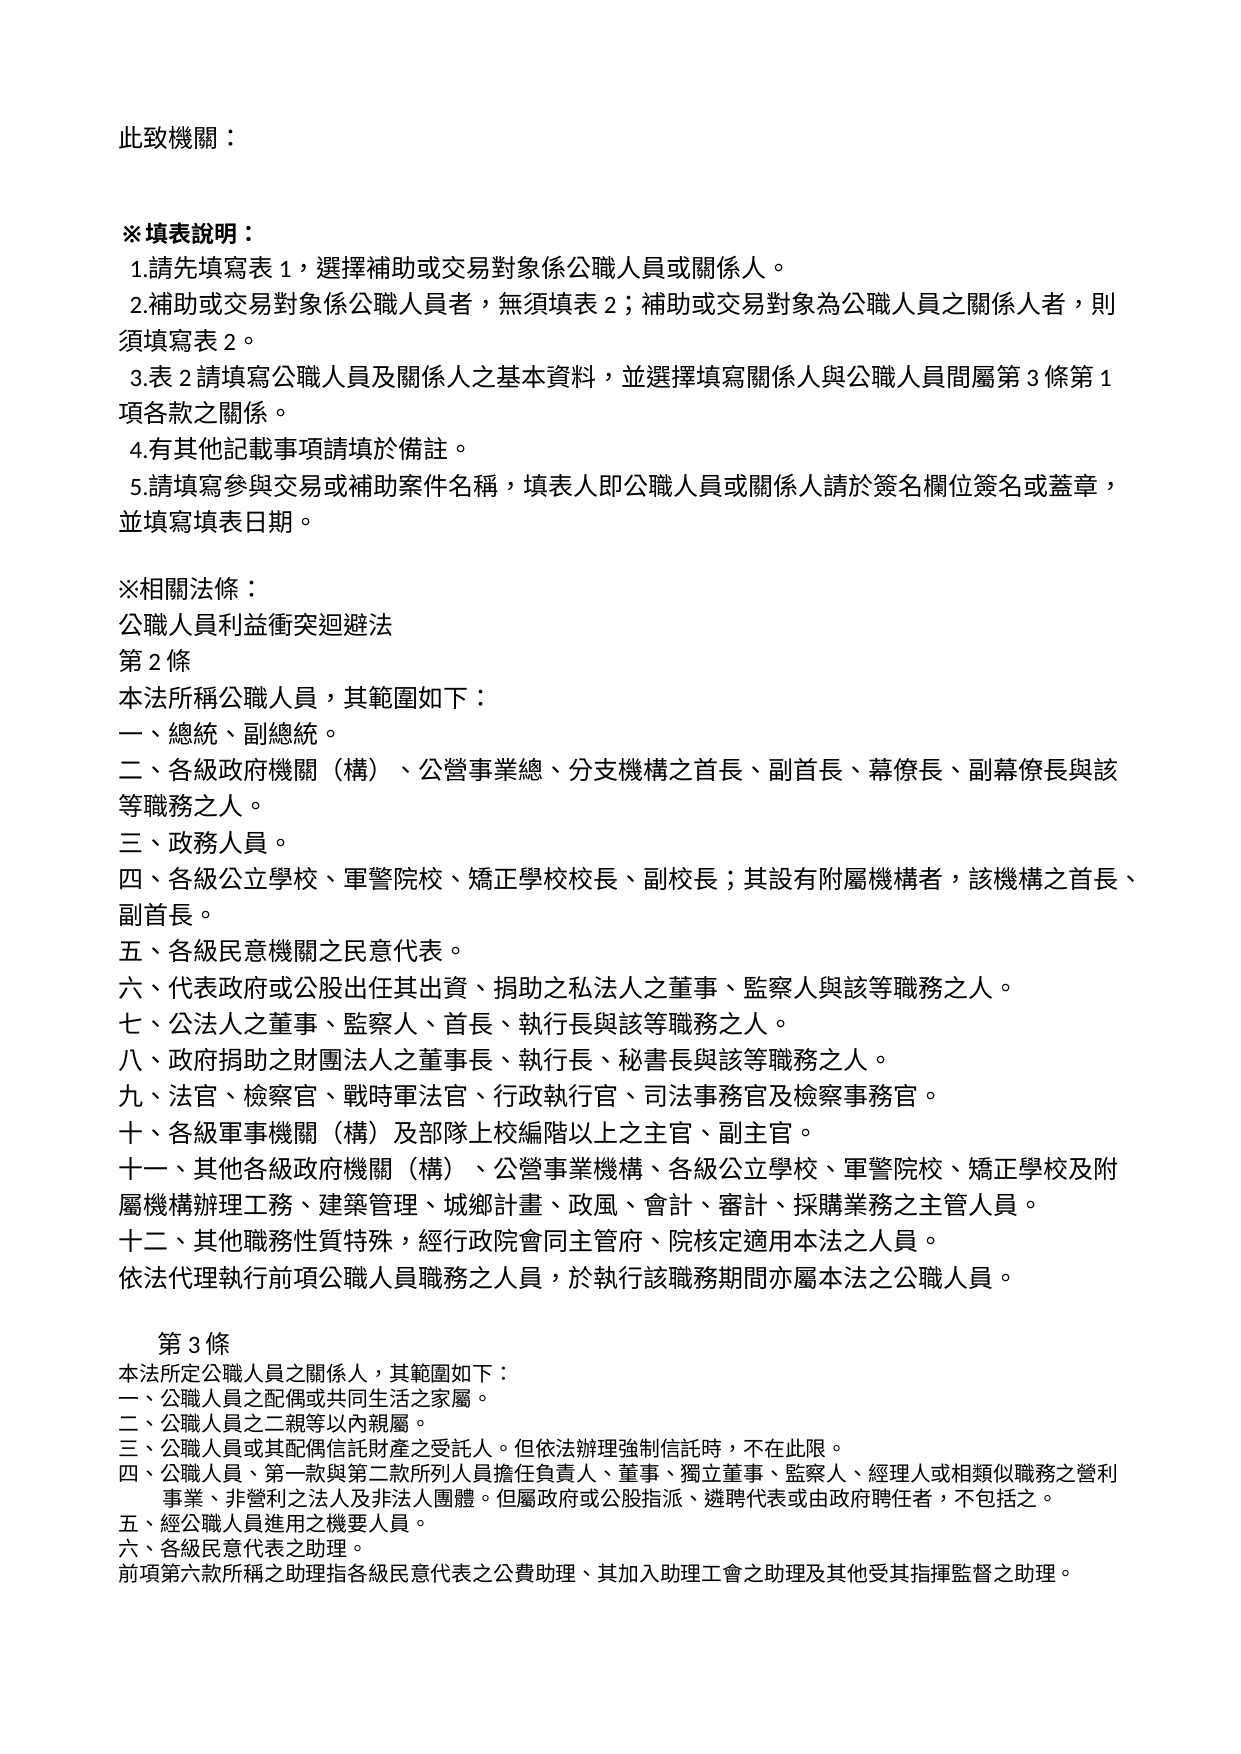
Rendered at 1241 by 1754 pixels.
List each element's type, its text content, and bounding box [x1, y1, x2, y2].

text 此致機關： [118, 118, 1122, 154]
text 七、公法人之董事、監察人、首長、執行長與該等職務之人。 [118, 1004, 1122, 1041]
text 八、政府捐助之財團法人之董事長、執行長、秘書長與該等職務之人。 [118, 1041, 1122, 1077]
text 十二、其他職務性質特殊，經行政院會同主管府、院核定適用本法之人員。 [118, 1222, 1122, 1258]
text 十一、其他各級政府機關（構）、公營事業機構、各級公立學校、軍警院校、矯正學校及附屬機構辦理工務、建築管理、城鄉計畫、政風、會計、審計、採購業務之主管人員。 [118, 1149, 1122, 1222]
text 依法代理執行前項公職人員職務之人員，於執行該職務期間亦屬本法之公職人員。 [118, 1258, 1122, 1294]
text 十、各級軍事機關（構）及部隊上校編階以上之主官、副主官。 [118, 1113, 1122, 1149]
text 六、各級民意代表之助理。 [118, 1536, 1122, 1561]
text 五、經公職人員進用之機要人員。 [118, 1511, 1122, 1536]
text 三、政務人員。 [118, 823, 1122, 859]
text 一、總統、副總統。 [118, 714, 1122, 751]
text 前項第六款所稱之助理指各級民意代表之公費助理、其加入助理工會之助理及其他受其指揮監督之助理。 [118, 1561, 1122, 1586]
text 第3條 [118, 1325, 1122, 1361]
text 四、公職人員、第一款與第二款所列人員擔任負責人、董事、獨立董事、監察人、經理人或相類似職務之營利事業、非營利之法人及非法人團體。但屬政府或公股指派、遴聘代表或由政府聘任者，不包括之。 [118, 1461, 1122, 1511]
text 本法所稱公職人員，其範圍如下： [118, 678, 1122, 714]
text ※填表說明： [118, 215, 1122, 249]
text 2.補助或交易對象係公職人員者，無須填表2；補助或交易對象為公職人員之關係人者，則須填寫表2。 [118, 285, 1122, 357]
text 公職人員利益衝突迴避法 [118, 606, 1122, 642]
text 四、各級公立學校、軍警院校、矯正學校校長、副校長；其設有附屬機構者，該機構之首長、副首長。 [118, 859, 1122, 932]
text 本法所定公職人員之關係人，其範圍如下： [118, 1361, 1122, 1386]
text 4.有其他記載事項請填於備註。 [118, 430, 1122, 466]
text 九、法官、檢察官、戰時軍法官、行政執行官、司法事務官及檢察事務官。 [118, 1077, 1122, 1113]
text 六、代表政府或公股出任其出資、捐助之私法人之董事、監察人與該等職務之人。 [118, 968, 1122, 1004]
text 三、公職人員或其配偶信託財產之受託人。但依法辦理強制信託時，不在此限。 [118, 1436, 1122, 1461]
text 二、各級政府機關（構）、公營事業總、分支機構之首長、副首長、幕僚長、副幕僚長與該等職務之人。 [118, 751, 1122, 823]
text 一、公職人員之配偶或共同生活之家屬。 [118, 1386, 1122, 1411]
text 五、各級民意機關之民意代表。 [118, 932, 1122, 968]
text ※相關法條： [118, 569, 1122, 606]
text 3.表2請填寫公職人員及關係人之基本資料，並選擇填寫關係人與公職人員間屬第3條第1項各款之關係。 [118, 357, 1122, 430]
text 二、公職人員之二親等以內親屬。 [118, 1411, 1122, 1436]
text 5.請填寫參與交易或補助案件名稱，填表人即公職人員或關係人請於簽名欄位簽名或蓋章，並填寫填表日期。 [118, 466, 1122, 539]
text 第2條 [118, 642, 1122, 678]
text 1.請先填寫表1，選擇補助或交易對象係公職人員或關係人。 [118, 249, 1122, 285]
